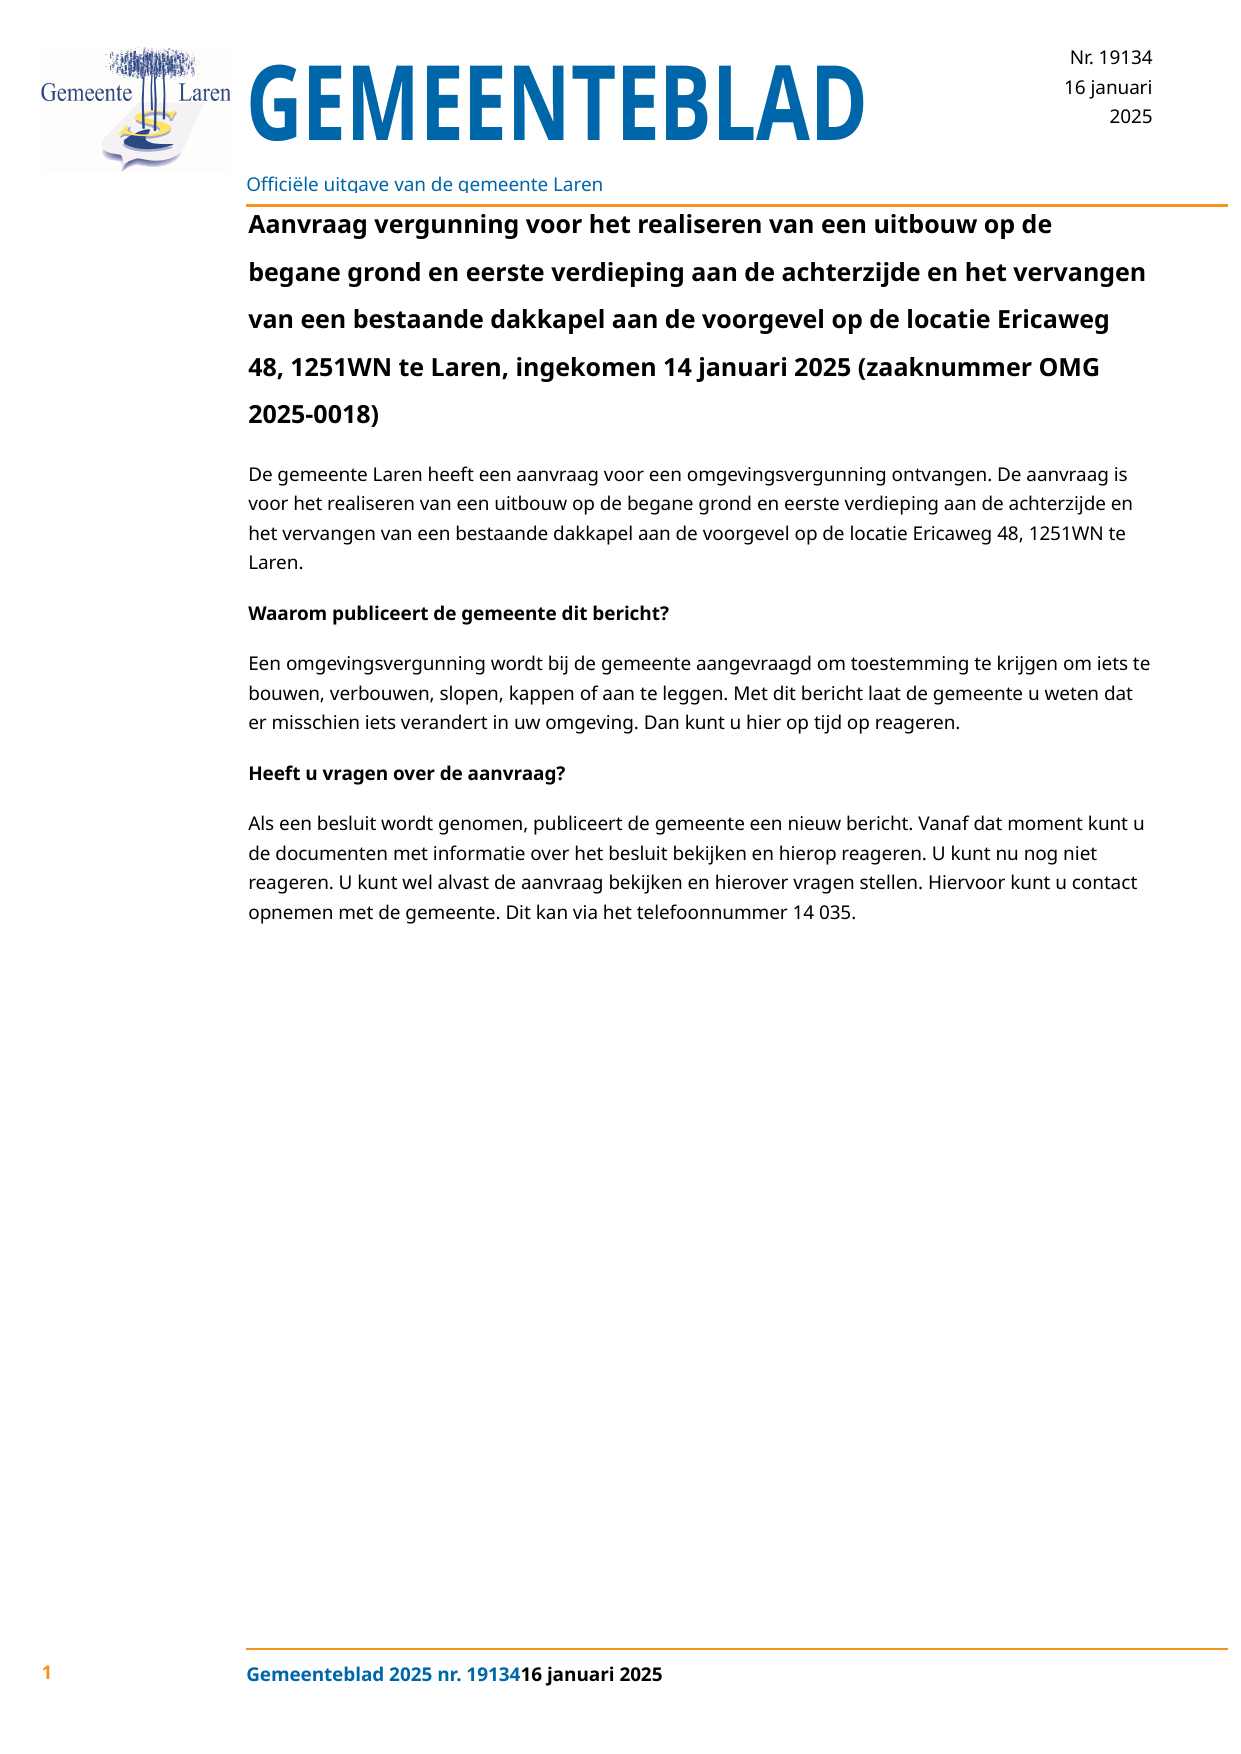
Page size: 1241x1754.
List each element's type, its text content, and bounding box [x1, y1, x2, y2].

text Als een besluit wordt genomen, publiceert de gemeente een nieuw bericht. Vanaf dat moment kunt u de documenten met informatie over het besluit bekijken en hierop reageren. U kunt nu nog niet reageren. U kunt wel alvast de aanvraag bekijken en hierover vragen stellen. Hiervoor kunt u contact opnemen met de gemeente. Dit kan via het telefoonnummer 14 035. [248, 810, 1152, 925]
picture [41, 47, 231, 172]
text De gemeente Laren heeft een aanvraag voor een omgevingsvergunning ontvangen. De aanvraag is voor het realiseren van een uitbouw op de begane grond en eerste verdieping aan de achterzijde en het vervangen van een bestaande dakkapel aan de voorgevel op de locatie Ericaweg 48, 1251WN te Laren. [248, 461, 1152, 575]
text Waarom publiceert de gemeente dit bericht? [248, 600, 1152, 626]
text Aanvraag vergunning voor het realiseren van een uitbouw op de begane grond en eerste verdieping aan de achterzijde en het vervangen van een bestaande dakkapel aan de voorgevel op de locatie Ericaweg 48, 1251WN te Laren, ingekomen 14 januari 2025 (zaaknummer OMG 2025-0018) [248, 207, 1152, 431]
text Een omgevingsvergunning wordt bij de gemeente aangevraagd om toestemming te krijgen om iets te bouwen, verbouwen, slopen, kappen of aan te leggen. Met dit bericht laat de gemeente u weten dat er misschien iets verandert in uw omgeving. Dan kunt u hier op tijd op reageren. [248, 650, 1152, 735]
text Heeft u vragen over de aanvraag? [248, 760, 1152, 786]
